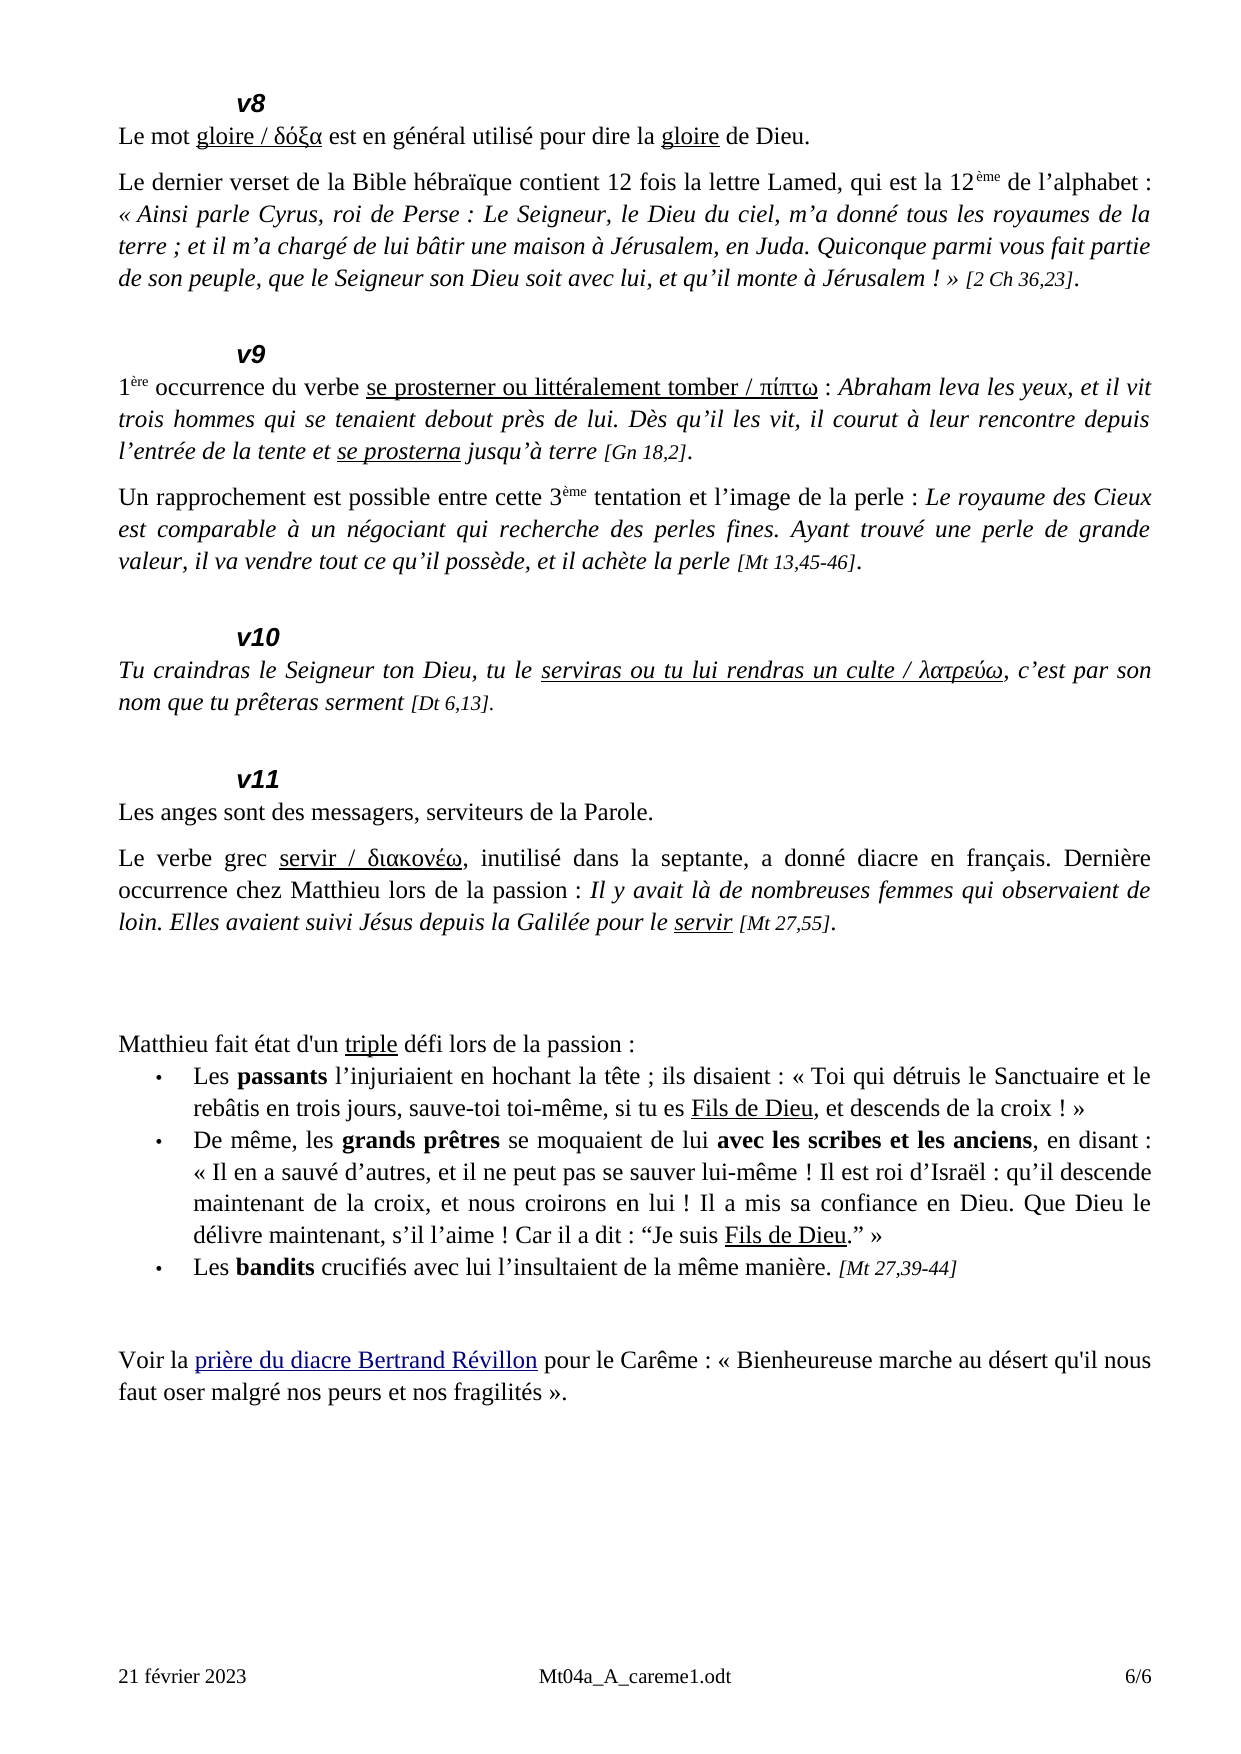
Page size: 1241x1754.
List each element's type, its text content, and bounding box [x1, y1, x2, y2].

text Voir la prière du diacre Bertrand Révillon pour le Carême : « Bienheureuse marche au désert qu'il nous faut oser malgré nos peurs et nos fragilités ». [118, 1346, 1152, 1405]
subtitle v11 [236, 764, 1152, 794]
text Tu craindras le Seigneur ton Dieu, tu le serviras ou tu lui rendras un culte / λατρεύω, c’est par son nom que tu prêteras serment [Dt 6,13]. [118, 657, 1152, 716]
text Les anges sont des messagers, serviteurs de la Parole. [118, 798, 1152, 826]
subtitle v9 [236, 340, 1152, 369]
text Le verbe grec servir / διακονέω, inutilisé dans la septante, a donné diacre en français. Dernière occurrence chez Matthieu lors de la passion : Il y avait là de nombreuses femmes qui observaient de loin. Elles avaient suivi Jésus depuis la Galilée pour le servir [Mt 27,55]. [118, 844, 1152, 936]
subtitle v10 [236, 623, 1152, 652]
text 1ère occurrence du verbe se prosterner ou littéralement tomber / πίπτω : Abraham leva les yeux, et il vit trois hommes qui se tenaient debout près de lui. Dès qu’il les vit, il courut à leur rencontre depuis l’entrée de la tente et se prosterna jusqu’à terre [Gn 18,2]. [118, 373, 1152, 464]
list Les bandits crucifiés avec lui l’insultaient de la même manière. [Mt 27,39-44] [156, 1253, 1152, 1281]
text Le dernier verset de la Bible hébraïque contient 12 fois la lettre Lamed, qui est la 12ème de l’alphabet : « Ainsi parle Cyrus, roi de Perse : Le Seigneur, le Dieu du ciel, m’a donné tous les royaumes de la terre ; et il m’a chargé de lui bâtir une maison à Jérusalem, en Juda. Quiconque parmi vous fait partie de son peuple, que le Seigneur son Dieu soit avec lui, et qu’il monte à Jérusalem ! » [2 Ch 36,23]. [118, 168, 1152, 291]
text Matthieu fait état d'un triple défi lors de la passion : [118, 1031, 1152, 1058]
text Un rapprochement est possible entre cette 3ème tentation et l’image de la perle : Le royaume des Cieux est comparable à un négociant qui recherche des perles fines. Ayant trouvé une perle de grande valeur, il va vendre tout ce qu’il possède, et il achète la perle [Mt 13,45-46]. [118, 483, 1152, 575]
subtitle v8 [236, 88, 1152, 118]
text Le mot gloire / δόξα est en général utilisé pour dire la gloire de Dieu. [118, 122, 1152, 149]
list Les passants l’injuriaient en hochant la tête ; ils disaient : « Toi qui détruis le Sanctuaire et le rebâtis en trois jours, sauve-toi toi-même, si tu es Fils de Dieu, et descends de la croix ! » [156, 1062, 1152, 1122]
list De même, les grands prêtres se moquaient de lui avec les scribes et les anciens, en disant : « Il en a sauvé d’autres, et il ne peut pas se sauver lui-même ! Il est roi d’Israël : qu’il descende maintenant de la croix, et nous croirons en lui ! Il a mis sa confiance en Dieu. Que Dieu le délivre maintenant, s’il l’aime ! Car il a dit : “Je suis Fils de Dieu.” » [156, 1126, 1152, 1249]
